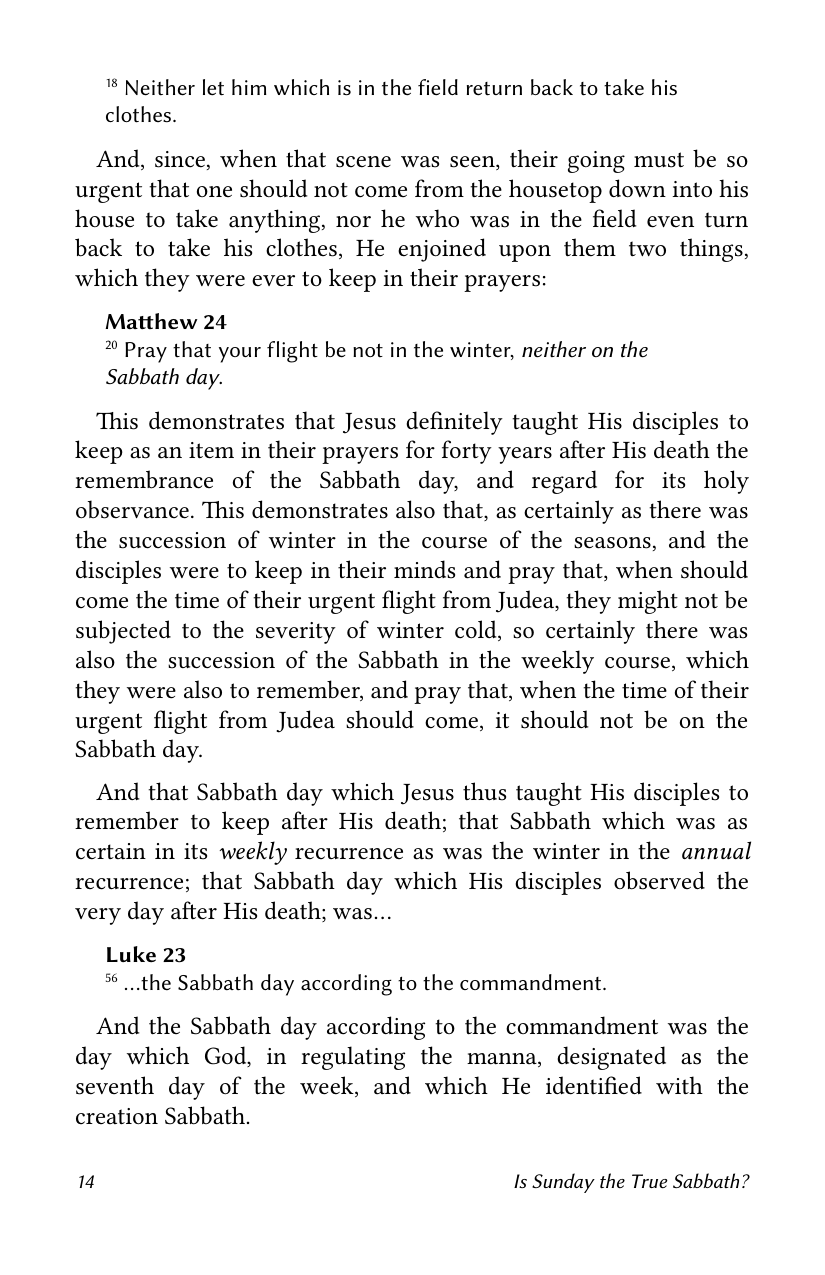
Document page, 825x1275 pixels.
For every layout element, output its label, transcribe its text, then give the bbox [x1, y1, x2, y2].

text And that Sabbath day which Jesus thus taught His disciples to remember to keep after His death; that Sabbath which was as certain in its weekly recurrence as was the winter in the annual recurrence; that Sabbath day which His disciples observed the very day after His death; was… [75, 777, 750, 926]
text 18 Neither let him which is in the field return back to take his clothes. [105, 75, 720, 128]
text Matthew 24 [105, 309, 750, 335]
text This demonstrates that Jesus definitely taught His disciples to keep as an item in their prayers for forty years after His death the remembrance of the Sabbath day, and regard for its holy observance. This demonstrates also that, as certainly as there was the succession of winter in the course of the seasons, and the disciples were to keep in their minds and pray that, when should come the time of their urgent flight from Judea, they might not be subjected to the severity of winter cold, so certainly there was also the succession of the Sabbath in the weekly course, which they were also to remember, and pray that, when the time of their urgent flight from Judea should come, it should not be on the Sabbath day. [75, 407, 750, 764]
text 20 Pray that your flight be not in the winter, neither on the Sabbath day. [105, 337, 720, 390]
text And, since, when that scene was seen, their going must be so urgent that one should not come from the housetop down into his house to take anything, nor he who was in the field even turn back to take his clothes, He enjoined upon them two things, which they were ever to keep in their prayers: [75, 145, 750, 293]
text 56 ...the Sabbath day according to the commandment. [105, 969, 720, 996]
text And the Sabbath day according to the commandment was the day which God, in regulating the manna, designated as the seventh day of the week, and which He identified with the creation Sabbath. [75, 1012, 750, 1130]
text Luke 23 [105, 942, 750, 968]
